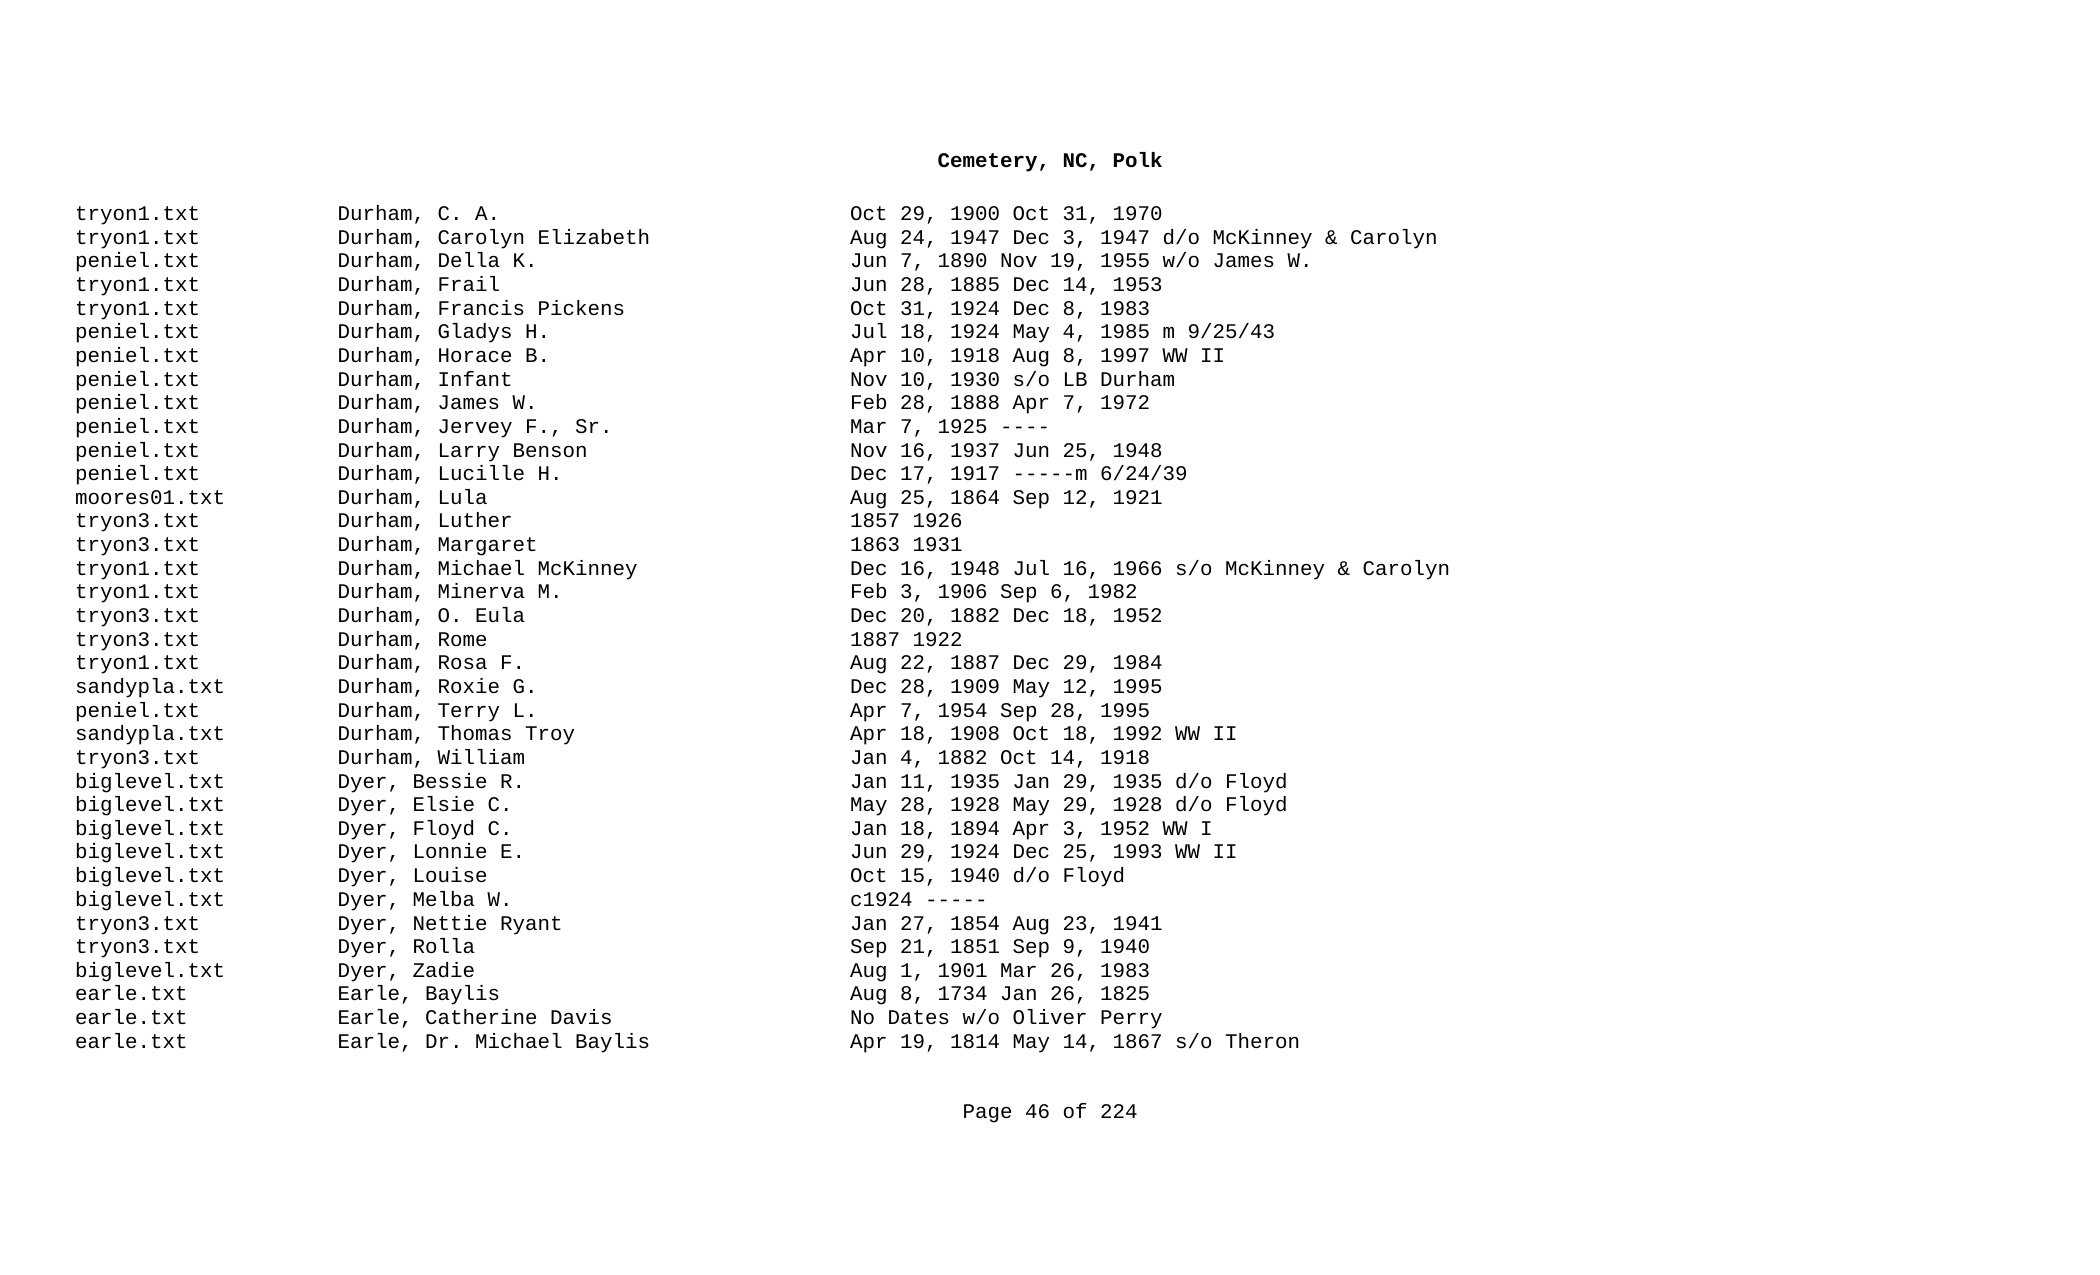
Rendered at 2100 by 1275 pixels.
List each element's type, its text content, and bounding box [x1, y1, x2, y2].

text tryon1.txt Durham, C. A. Oct 29, 1900 Oct 31, 1970 [75, 203, 2025, 227]
text tryon1.txt Durham, Michael McKinney Dec 16, 1948 Jul 16, 1966 s/o McKinney & Carolyn [75, 558, 2025, 581]
text peniel.txt Durham, Larry Benson Nov 16, 1937 Jun 25, 1948 [75, 439, 2025, 463]
text biglevel.txt Dyer, Floyd C. Jan 18, 1894 Apr 3, 1952 WW I [75, 818, 2025, 842]
text tryon1.txt Durham, Carolyn Elizabeth Aug 24, 1947 Dec 3, 1947 d/o McKinney & Carolyn [75, 227, 2025, 250]
text earle.txt Earle, Baylis Aug 8, 1734 Jan 26, 1825 [75, 983, 2025, 1007]
text sandypla.txt Durham, Roxie G. Dec 28, 1909 May 12, 1995 [75, 676, 2025, 700]
text tryon3.txt Durham, Luther 1857 1926 [75, 511, 2025, 534]
text sandypla.txt Durham, Thomas Troy Apr 18, 1908 Oct 18, 1992 WW II [75, 723, 2025, 747]
text peniel.txt Durham, Lucille H. Dec 17, 1917 -----m 6/24/39 [75, 463, 2025, 487]
text peniel.txt Durham, James W. Feb 28, 1888 Apr 7, 1972 [75, 392, 2025, 416]
text biglevel.txt Dyer, Elsie C. May 28, 1928 May 29, 1928 d/o Floyd [75, 794, 2025, 818]
text biglevel.txt Dyer, Melba W. c1924 ----- [75, 889, 2025, 912]
text tryon3.txt Dyer, Rolla Sep 21, 1851 Sep 9, 1940 [75, 936, 2025, 960]
text peniel.txt Durham, Infant Nov 10, 1930 s/o LB Durham [75, 369, 2025, 392]
text tryon3.txt Durham, O. Eula Dec 20, 1882 Dec 18, 1952 [75, 605, 2025, 629]
text biglevel.txt Dyer, Zadie Aug 1, 1901 Mar 26, 1983 [75, 960, 2025, 983]
text tryon1.txt Durham, Frail Jun 28, 1885 Dec 14, 1953 [75, 274, 2025, 298]
text peniel.txt Durham, Horace B. Apr 10, 1918 Aug 8, 1997 WW II [75, 345, 2025, 369]
text peniel.txt Durham, Jervey F., Sr. Mar 7, 1925 ---- [75, 416, 2025, 439]
text peniel.txt Durham, Della K. Jun 7, 1890 Nov 19, 1955 w/o James W. [75, 250, 2025, 274]
text tryon1.txt Durham, Rosa F. Aug 22, 1887 Dec 29, 1984 [75, 652, 2025, 676]
text tryon1.txt Durham, Minerva M. Feb 3, 1906 Sep 6, 1982 [75, 581, 2025, 605]
text tryon3.txt Durham, William Jan 4, 1882 Oct 14, 1918 [75, 747, 2025, 771]
text tryon3.txt Durham, Rome 1887 1922 [75, 629, 2025, 652]
text tryon3.txt Durham, Margaret 1863 1931 [75, 534, 2025, 558]
text biglevel.txt Dyer, Louise Oct 15, 1940 d/o Floyd [75, 865, 2025, 889]
text peniel.txt Durham, Gladys H. Jul 18, 1924 May 4, 1985 m 9/25/43 [75, 321, 2025, 345]
text biglevel.txt Dyer, Bessie R. Jan 11, 1935 Jan 29, 1935 d/o Floyd [75, 771, 2025, 794]
text biglevel.txt Dyer, Lonnie E. Jun 29, 1924 Dec 25, 1993 WW II [75, 842, 2025, 865]
text tryon3.txt Dyer, Nettie Ryant Jan 27, 1854 Aug 23, 1941 [75, 912, 2025, 936]
text peniel.txt Durham, Terry L. Apr 7, 1954 Sep 28, 1995 [75, 700, 2025, 723]
text moores01.txt Durham, Lula Aug 25, 1864 Sep 12, 1921 [75, 487, 2025, 511]
text earle.txt Earle, Catherine Davis No Dates w/o Oliver Perry [75, 1007, 2025, 1031]
text earle.txt Earle, Dr. Michael Baylis Apr 19, 1814 May 14, 1867 s/o Theron [75, 1031, 2025, 1054]
text tryon1.txt Durham, Francis Pickens Oct 31, 1924 Dec 8, 1983 [75, 298, 2025, 321]
